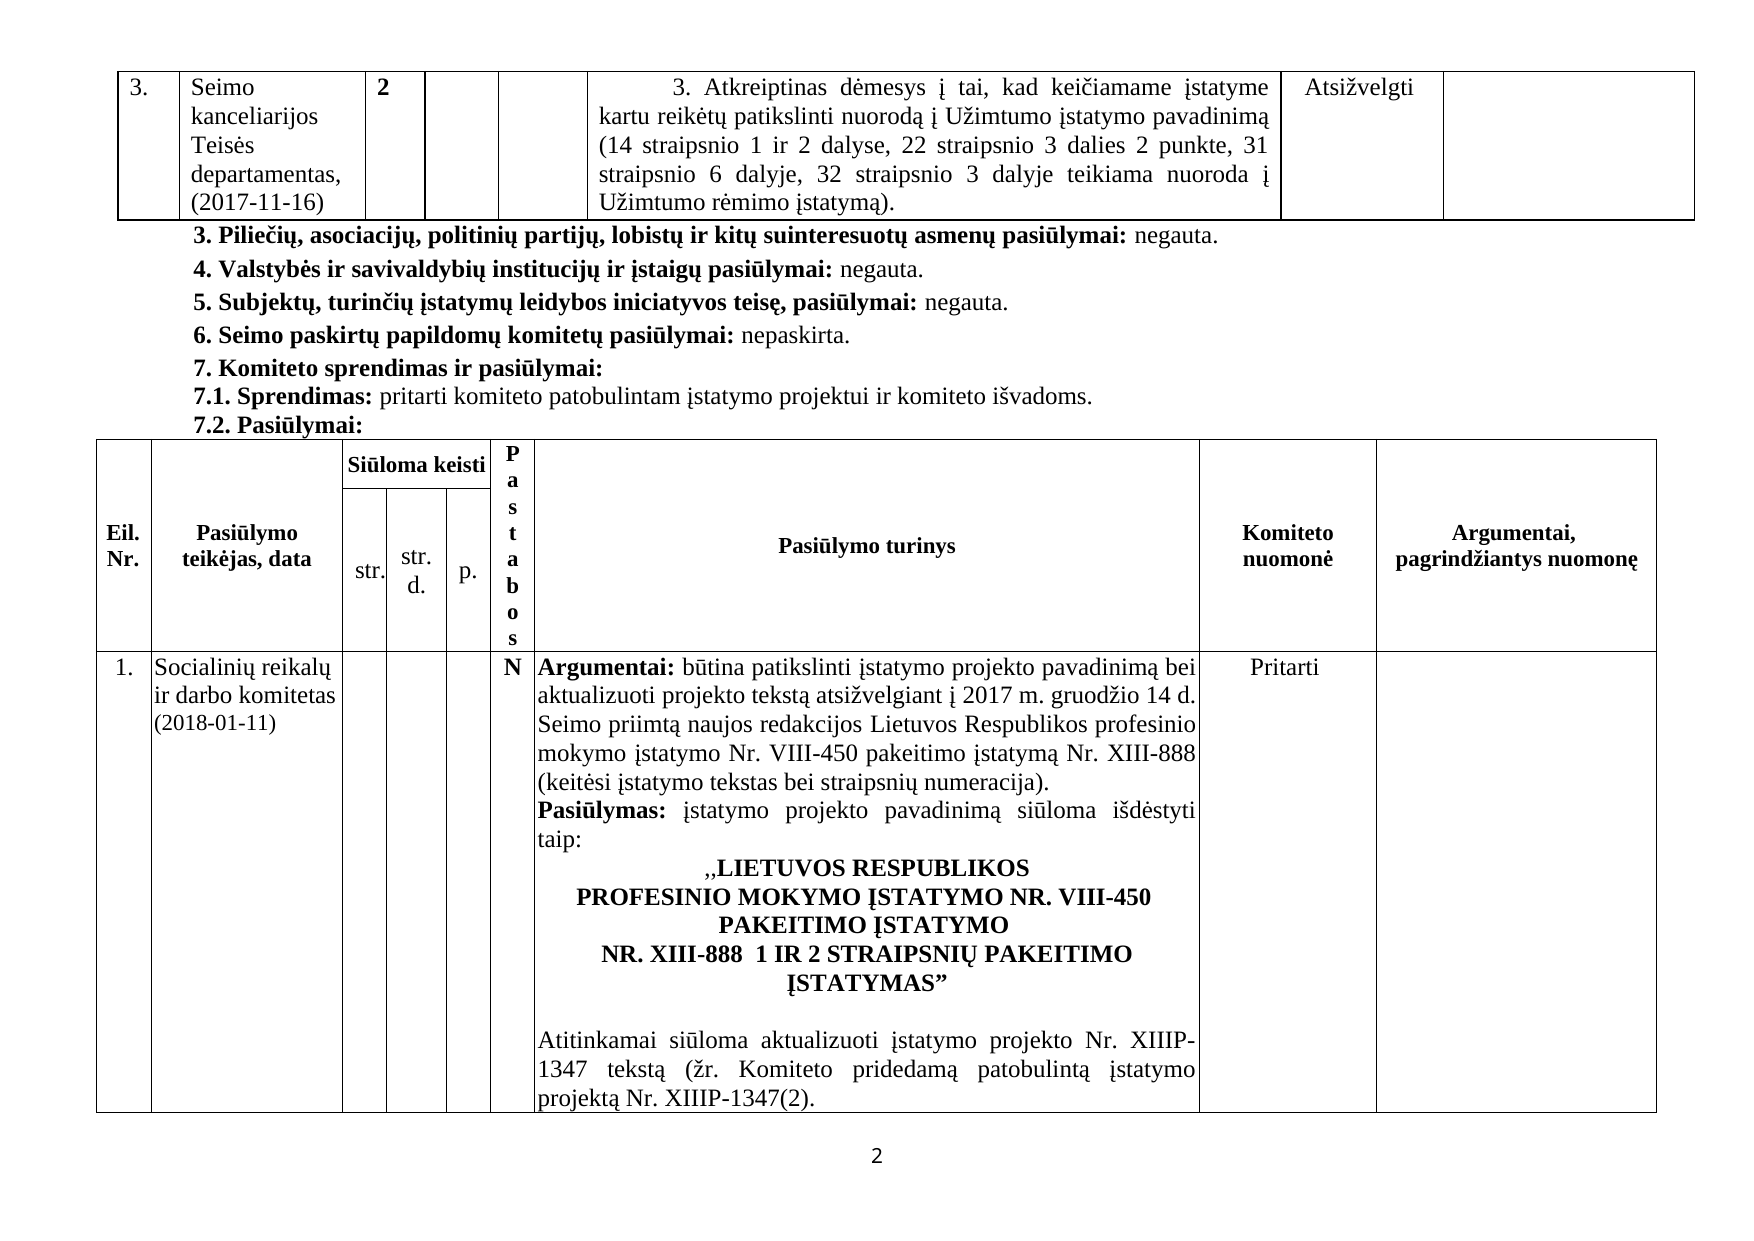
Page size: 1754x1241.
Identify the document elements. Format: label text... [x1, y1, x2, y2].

text 5. Subjektų, turinčių įstatymų leidybos iniciatyvos teisę, pasiūlymai: negauta. [118, 287, 1635, 315]
table_cell p. [447, 489, 490, 651]
table_cell Pritarti [1200, 652, 1376, 1112]
table_header Eil. Nr. [97, 440, 151, 651]
table_header Pasiūlymo teikėjas, data [152, 440, 342, 651]
table_cell 3. Atkreiptinas dėmesys į tai, kad keičiamame įstatyme kartu reikėtų patikslinti nuorodą į Užimtumo įstatymo pavadinimą (14 straipsnio 1 ir 2 dalyse, 22 straipsnio 3 dalies 2 punkte, 31 straipsnio 6 dalyje, 32 straipsnio 3 dalyje teikiama nuoroda į Užimtumo rėmimo įstatymą). [588, 72, 1280, 219]
table_cell Argumentai: būtina patikslinti įstatymo projekto pavadinimą bei aktualizuoti projekto tekstą atsižvelgiant į 2017 m. gruodžio 14 d. Seimo priimtą naujos redakcijos Lietuvos Respublikos profesinio mokymo įstatymo Nr. VIII-450 pakeitimo įstatymą Nr. XIII-888 (keitėsi įstatymo tekstas bei straipsnių numeracija). Pasiūlymas: įstatymo projekto pavadinimą siūloma išdėstyti taip: ,,LIETUVOS RESPUBLIKOS PROFESINIO MOKYMO ĮSTATYMO NR. VIII-450 PAKEITIMO ĮSTATYMO NR. XIII-888 1 IR 2 STRAIPSNIŲ PAKEITIMO ĮSTATYMAS” Atitinkamai siūloma aktualizuoti įstatymo projekto Nr. XIIIP-1347 tekstą (žr. Komiteto pridedamą patobulintą įstatymo projektą Nr. XIIIP-1347(2). [535, 652, 1199, 1112]
table_cell Seimo kanceliarijos Teisės departamentas, (2017-11-16) [180, 72, 365, 219]
text 4. Valstybės ir savivaldybių institucijų ir įstaigų pasiūlymai: negauta. [118, 254, 1635, 282]
text 7. Komiteto sprendimas ir pasiūlymai: [193, 353, 1635, 381]
table_cell 2 [366, 72, 424, 219]
table_header Komiteto nuomonė [1200, 440, 1376, 651]
table_header Argumentai, pagrindžiantys nuomonę [1377, 440, 1656, 651]
text 6. Seimo paskirtų papildomų komitetų pasiūlymai: nepaskirta. [118, 320, 1635, 348]
table_cell [426, 72, 498, 219]
table_cell N [491, 652, 534, 1112]
table_cell [1444, 72, 1694, 219]
table_cell Socialinių reikalų ir darbo komitetas (2018-01-11) [152, 652, 342, 1112]
text 3. Piliečių, asociacijų, politinių partijų, lobistų ir kitų suinteresuotų asmenų pasiūlymai: negauta. [118, 221, 1635, 249]
table_cell [343, 652, 386, 1112]
text 7.2. Pasiūlymai: [193, 410, 1635, 439]
table_cell Atsižvelgti [1282, 72, 1443, 219]
table_cell 3. [119, 72, 179, 219]
table_cell str. [343, 489, 386, 651]
table_cell [447, 652, 490, 1112]
table_cell [1377, 652, 1656, 1112]
table_cell str. d. [387, 489, 446, 651]
table_cell 1. [97, 652, 151, 1112]
table_header Pasiūlymo turinys [535, 440, 1199, 651]
table_header Pastabos [491, 440, 534, 651]
table_header Siūloma keisti [343, 440, 490, 488]
text 7.1. Sprendimas: pritarti komiteto patobulintam įstatymo projektui ir komiteto išvadoms. [193, 381, 1635, 410]
table_cell [387, 652, 446, 1112]
table_cell [499, 72, 587, 219]
